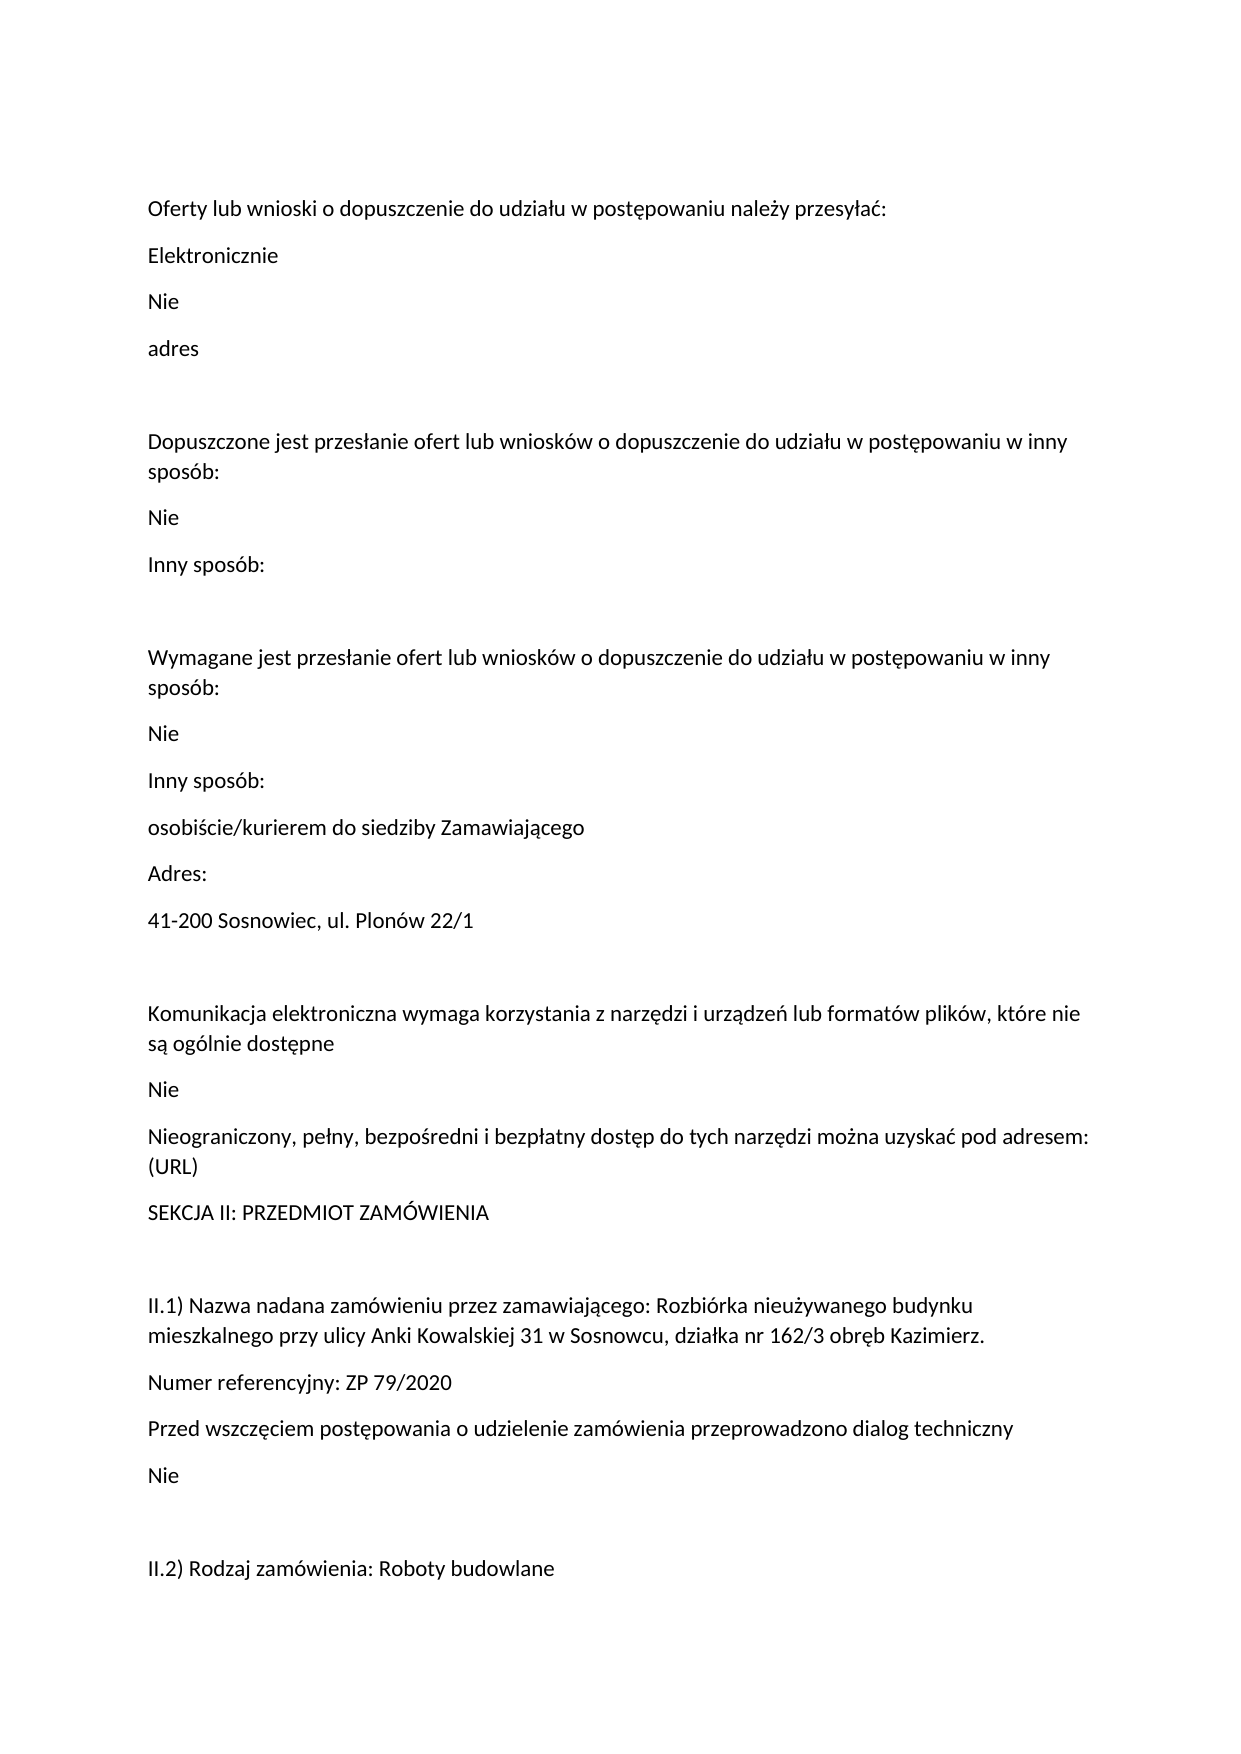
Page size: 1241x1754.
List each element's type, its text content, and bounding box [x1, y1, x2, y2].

text Nie [148, 503, 1093, 531]
text Inny sposób: [148, 766, 1093, 794]
text SEKCJA II: PRZEDMIOT ZAMÓWIENIA [148, 1198, 1093, 1226]
text Nie [148, 1075, 1093, 1103]
text Nieograniczony, pełny, bezpośredni i bezpłatny dostęp do tych narzędzi można uzyskać pod adresem: (URL) [148, 1122, 1093, 1180]
text II.2) Rodzaj zamówienia: Roboty budowlane [148, 1554, 1093, 1582]
text Nie [148, 719, 1093, 748]
text Wymagane jest przesłanie ofert lub wniosków o dopuszczenie do udziału w postępowaniu w inny sposób: [148, 643, 1093, 701]
text Elektronicznie [148, 241, 1093, 269]
text Inny sposób: [148, 550, 1093, 578]
text Komunikacja elektroniczna wymaga korzystania z narzędzi i urządzeń lub formatów plików, które nie są ogólnie dostępne [148, 999, 1093, 1057]
text Przed wszczęciem postępowania o udzielenie zamówienia przeprowadzono dialog techniczny [148, 1414, 1093, 1443]
text Adres: [148, 859, 1093, 887]
text Oferty lub wnioski o dopuszczenie do udziału w postępowaniu należy przesyłać: [148, 194, 1093, 222]
text osobiście/kurierem do siedziby Zamawiającego [148, 813, 1093, 841]
text Nie [148, 1461, 1093, 1489]
text Numer referencyjny: ZP 79/2020 [148, 1368, 1093, 1396]
text 41-200 Sosnowiec, ul. Plonów 22/1 [148, 906, 1093, 934]
text II.1) Nazwa nadana zamówieniu przez zamawiającego: Rozbiórka nieużywanego budynku mieszkalnego przy ulicy Anki Kowalskiej 31 w Sosnowcu, działka nr 162/3 obręb Kazimierz. [148, 1292, 1093, 1349]
text Nie [148, 287, 1093, 315]
text Dopuszczone jest przesłanie ofert lub wniosków o dopuszczenie do udziału w postępowaniu w inny sposób: [148, 427, 1093, 485]
text adres [148, 334, 1093, 362]
